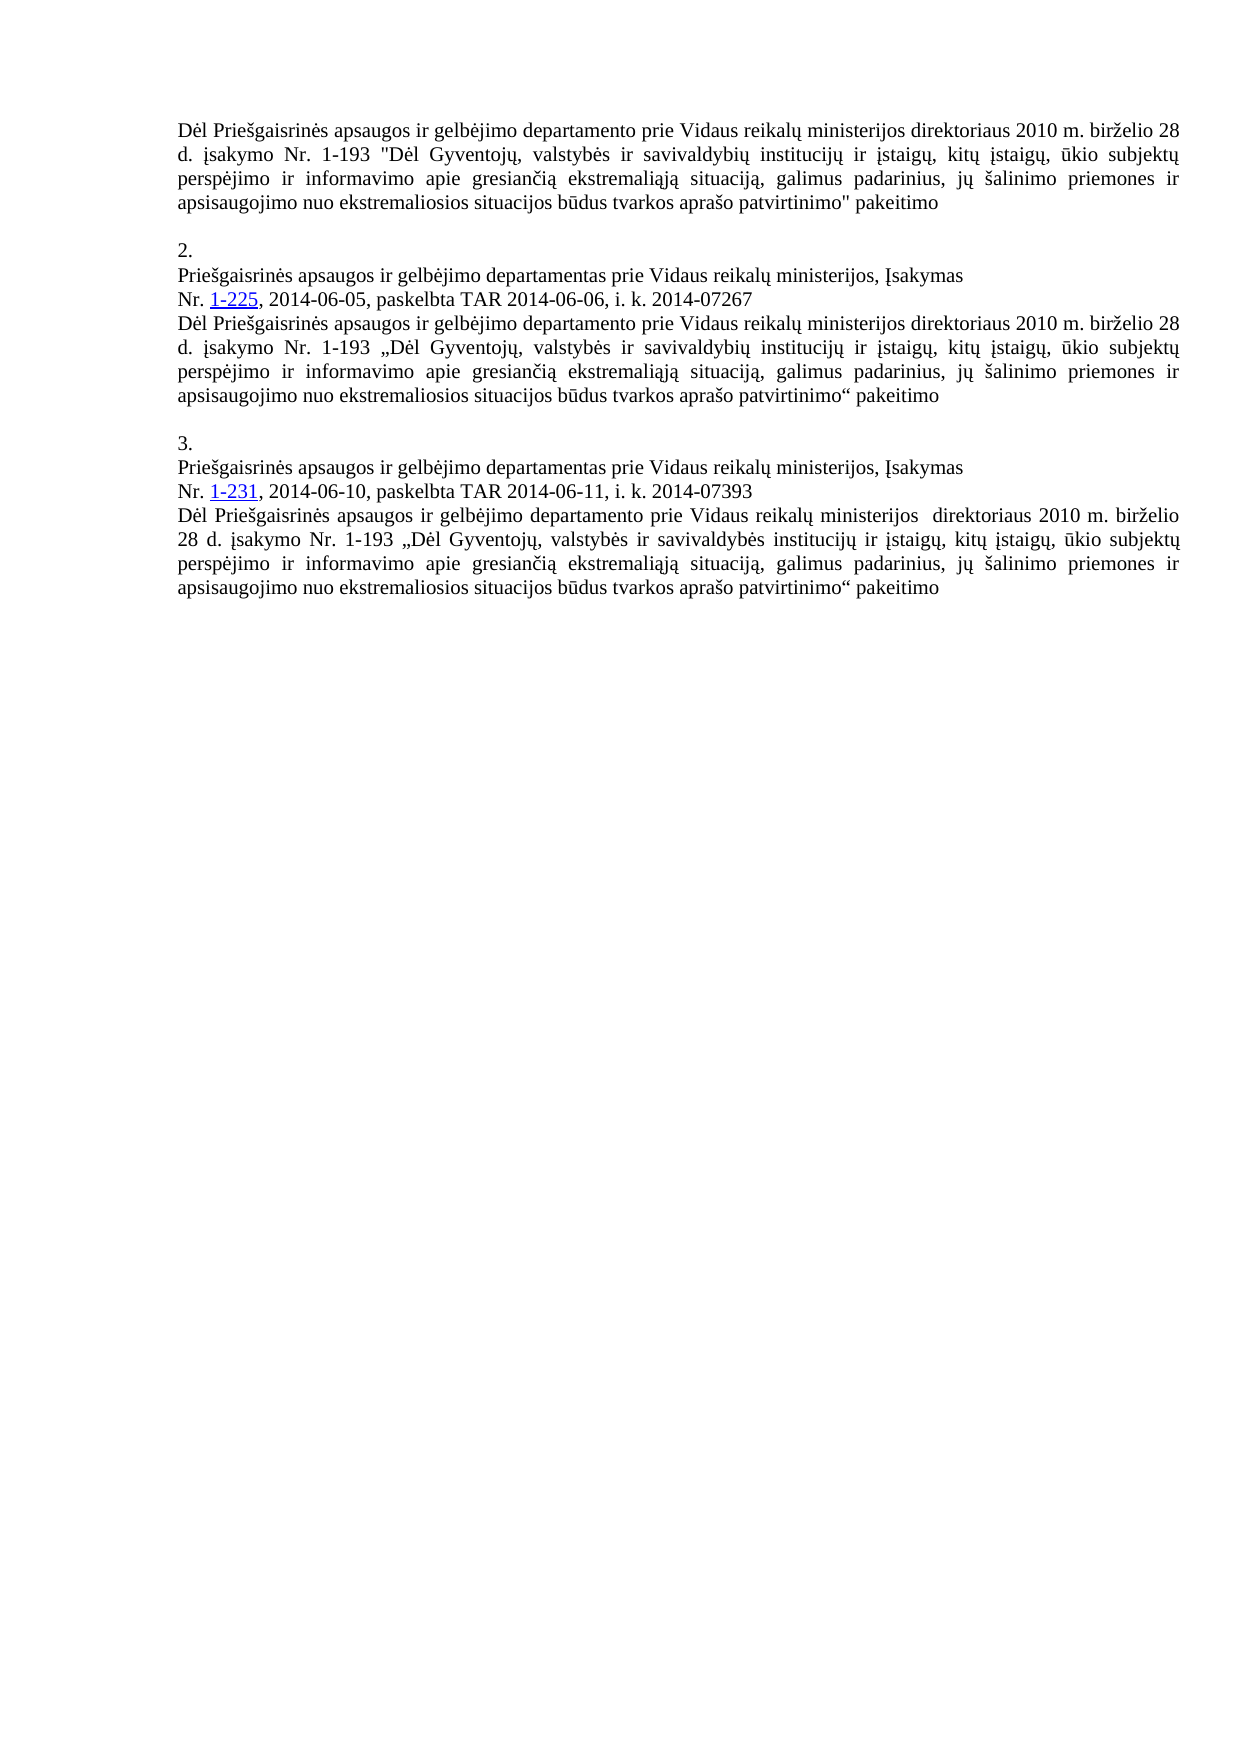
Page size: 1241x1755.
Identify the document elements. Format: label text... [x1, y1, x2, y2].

text Priešgaisrinės apsaugos ir gelbėjimo departamentas prie Vidaus reikalų ministerijos, Įsakymas [177, 262, 1181, 287]
text Priešgaisrinės apsaugos ir gelbėjimo departamentas prie Vidaus reikalų ministerijos, Įsakymas [177, 455, 1181, 479]
text Nr. 1-231, 2014-06-10, paskelbta TAR 2014-06-11, i. k. 2014-07393 [177, 479, 1181, 503]
text Dėl Priešgaisrinės apsaugos ir gelbėjimo departamento prie Vidaus reikalų ministerijos direktoriaus 2010 m. birželio 28 d. įsakymo Nr. 1-193 „Dėl Gyventojų, valstybės ir savivaldybių institucijų ir įstaigų, kitų įstaigų, ūkio subjektų perspėjimo ir informavimo apie gresiančią ekstremaliąją situaciją, galimus padarinius, jų šalinimo priemones ir apsisaugojimo nuo ekstremaliosios situacijos būdus tvarkos aprašo patvirtinimo“ pakeitimo [177, 311, 1181, 407]
text Dėl Priešgaisrinės apsaugos ir gelbėjimo departamento prie Vidaus reikalų ministerijos direktoriaus 2010 m. birželio 28 d. įsakymo Nr. 1-193 "Dėl Gyventojų, valstybės ir savivaldybių institucijų ir įstaigų, kitų įstaigų, ūkio subjektų perspėjimo ir informavimo apie gresiančią ekstremaliąją situaciją, galimus padarinius, jų šalinimo priemones ir apsisaugojimo nuo ekstremaliosios situacijos būdus tvarkos aprašo patvirtinimo" pakeitimo [177, 118, 1181, 214]
text 3. [177, 431, 1181, 455]
text Dėl Priešgaisrinės apsaugos ir gelbėjimo departamento prie Vidaus reikalų ministerijos direktoriaus 2010 m. birželio 28 d. įsakymo Nr. 1-193 „Dėl Gyventojų, valstybės ir savivaldybės institucijų ir įstaigų, kitų įstaigų, ūkio subjektų perspėjimo ir informavimo apie gresiančią ekstremaliąją situaciją, galimus padarinius, jų šalinimo priemones ir apsisaugojimo nuo ekstremaliosios situacijos būdus tvarkos aprašo patvirtinimo“ pakeitimo [177, 503, 1181, 599]
text 2. [177, 238, 1181, 262]
text Nr. 1-225, 2014-06-05, paskelbta TAR 2014-06-06, i. k. 2014-07267 [177, 287, 1181, 311]
